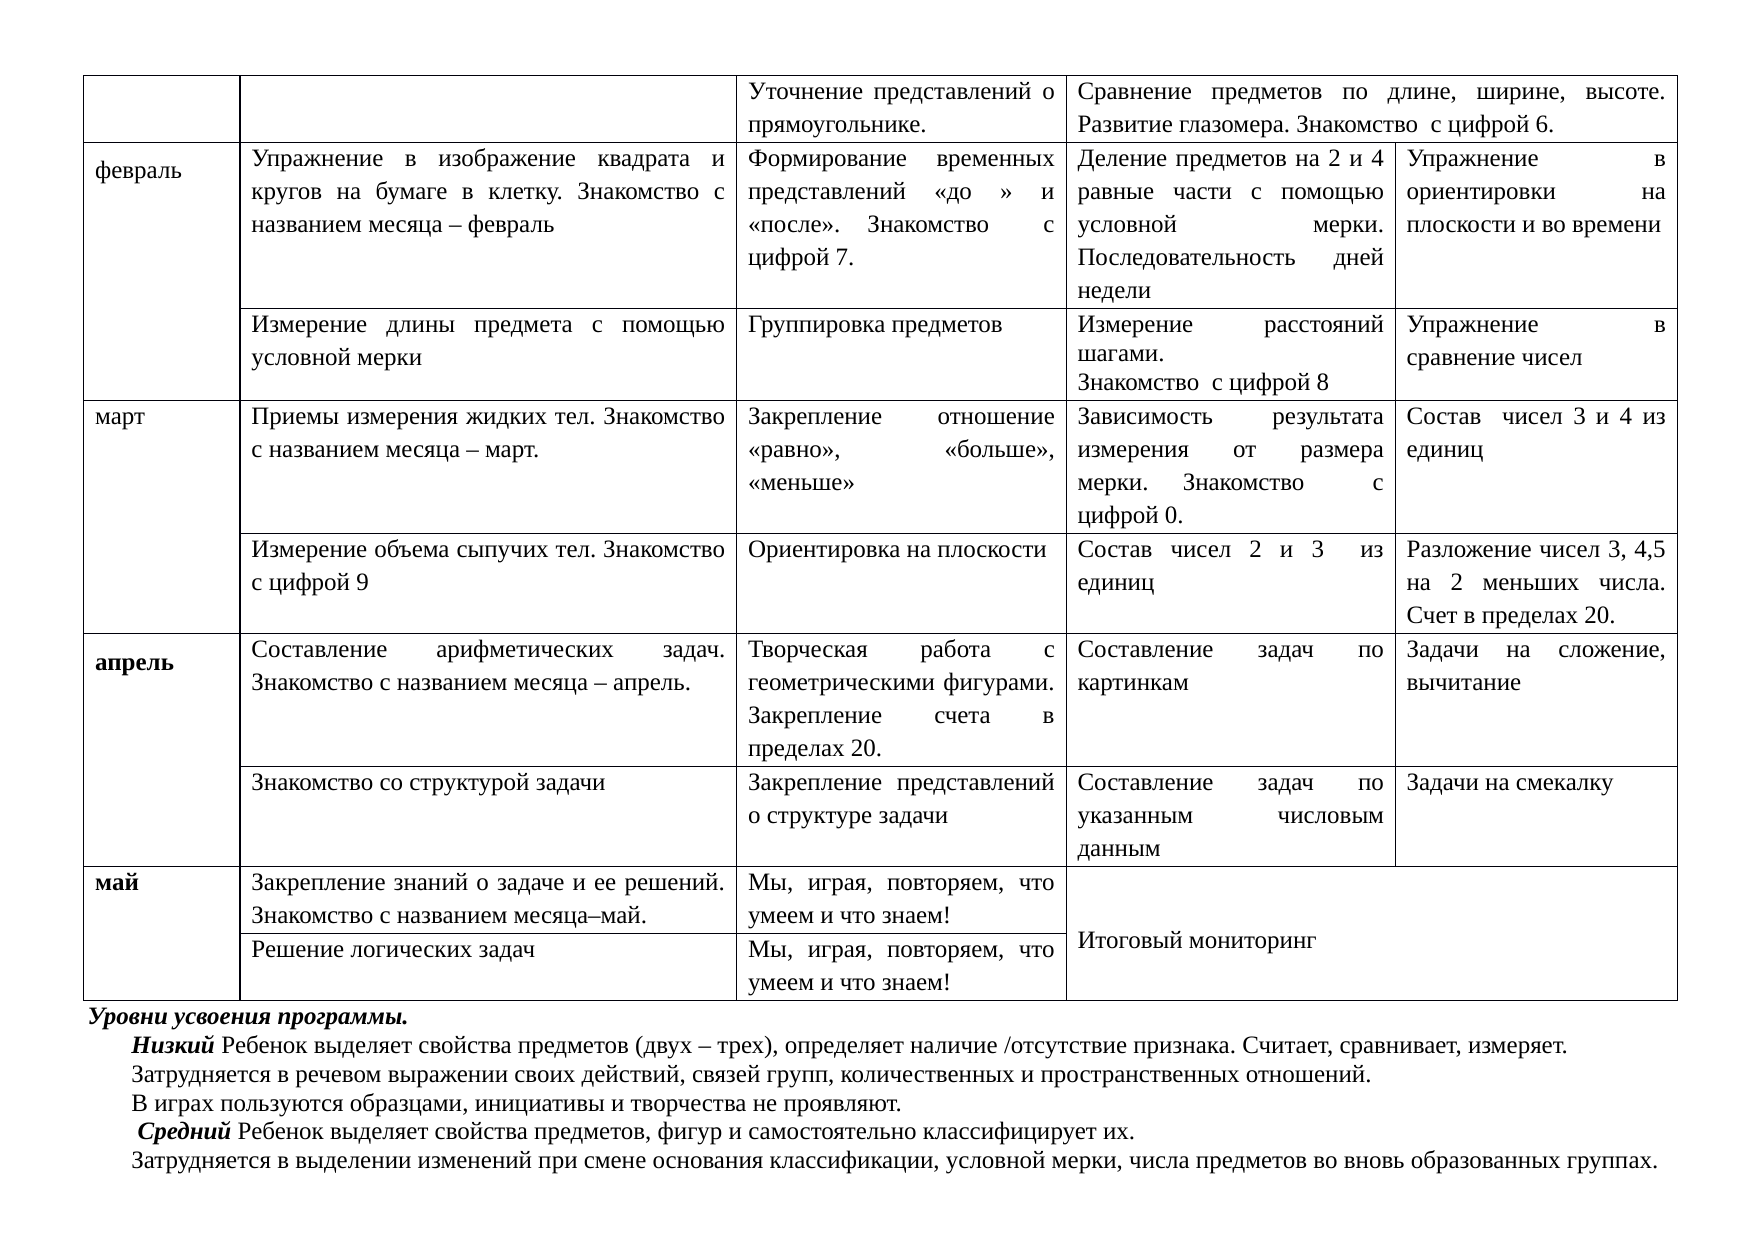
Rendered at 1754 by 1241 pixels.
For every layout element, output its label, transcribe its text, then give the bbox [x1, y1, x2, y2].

table_cell Мы, играя, повторяем, что умеем и что знаем! [737, 934, 1066, 1000]
table_cell Задачи на смекалку [1396, 767, 1677, 866]
table_cell Группировка предметов [737, 309, 1066, 400]
table_cell Задачи на сложение, вычитание [1396, 634, 1677, 766]
table_cell март [84, 401, 239, 633]
table_cell Итоговый мониторинг [1067, 867, 1677, 1000]
table_cell Измерение длины предмета с помощью условной мерки [241, 309, 736, 400]
table_cell Сравнение предметов по длине, ширине, высоте. Развитие глазомера. Знакомство с цифрой 6. [1067, 76, 1677, 142]
table_cell Состав чисел 3 и 4 из единиц [1396, 401, 1677, 533]
table_cell апрель [84, 634, 239, 866]
table_cell Разложение чисел 3, 4,5 на 2 меньших числа. Счет в пределах 20. [1396, 534, 1677, 633]
table_cell Ориентировка на плоскости [737, 534, 1066, 633]
table_cell Составление арифметических задач. Знакомство с названием месяца – апрель. [241, 634, 736, 766]
table_cell Измерение расстояний шагами. Знакомство с цифрой 8 [1067, 309, 1395, 400]
text Затрудняется в выделении изменений при смене основания классификации, условной мерки, числа предметов во вновь образованных группах. [87, 1145, 1679, 1174]
text Низкий Ребенок выделяет свойства предметов (двух – трех), определяет наличие /отсутствие признака. Считает, сравнивает, измеряет. [87, 1030, 1679, 1059]
table_cell Упражнение в изображение квадрата и кругов на бумаге в клетку. Знакомство с названием месяца – февраль [241, 143, 736, 308]
table_cell Деление предметов на 2 и 4 равные части с помощью условной мерки. Последовательность дней недели [1067, 143, 1395, 308]
table_cell Составление задач по указанным числовым данным [1067, 767, 1395, 866]
table_cell Упражнение в ориентировки на плоскости и во времени [1396, 143, 1677, 308]
table_cell Состав чисел 2 и 3 из единиц [1067, 534, 1395, 633]
table_cell Закрепление знаний о задаче и ее решений. Знакомство с названием месяца–май. [241, 867, 736, 933]
table_cell Упражнение в сравнение чисел [1396, 309, 1677, 400]
table_cell Формирование временных представлений «до » и «после». Знакомство с цифрой 7. [737, 143, 1066, 308]
table_cell май [84, 867, 239, 1000]
table_cell Составление задач по картинкам [1067, 634, 1395, 766]
table_cell февраль [84, 143, 239, 400]
text Уровни усвоения программы. [87, 1001, 1679, 1030]
table_cell [84, 76, 239, 142]
text Затрудняется в речевом выражении своих действий, связей групп, количественных и пространственных отношений. [87, 1059, 1679, 1088]
table_cell Уточнение представлений о прямоугольнике. [737, 76, 1066, 142]
table_cell Мы, играя, повторяем, что умеем и что знаем! [737, 867, 1066, 933]
table_cell Знакомство со структурой задачи [241, 767, 736, 866]
table_cell Измерение объема сыпучих тел. Знакомство с цифрой 9 [241, 534, 736, 633]
text Средний Ребенок выделяет свойства предметов, фигур и самостоятельно классифицирует их. [87, 1116, 1679, 1145]
table_cell Решение логических задач [241, 934, 736, 1000]
table_cell Закрепление отношение «равно», «больше», «меньше» [737, 401, 1066, 533]
table_cell Приемы измерения жидких тел. Знакомство с названием месяца – март. [241, 401, 736, 533]
table_cell [241, 76, 736, 142]
table_cell Закрепление представлений о структуре задачи [737, 767, 1066, 866]
table_cell Творческая работа с геометрическими фигурами. Закрепление счета в пределах 20. [737, 634, 1066, 766]
text В играх пользуются образцами, инициативы и творчества не проявляют. [87, 1088, 1679, 1116]
table_cell Зависимость результата измерения от размера мерки. Знакомство с цифрой 0. [1067, 401, 1395, 533]
